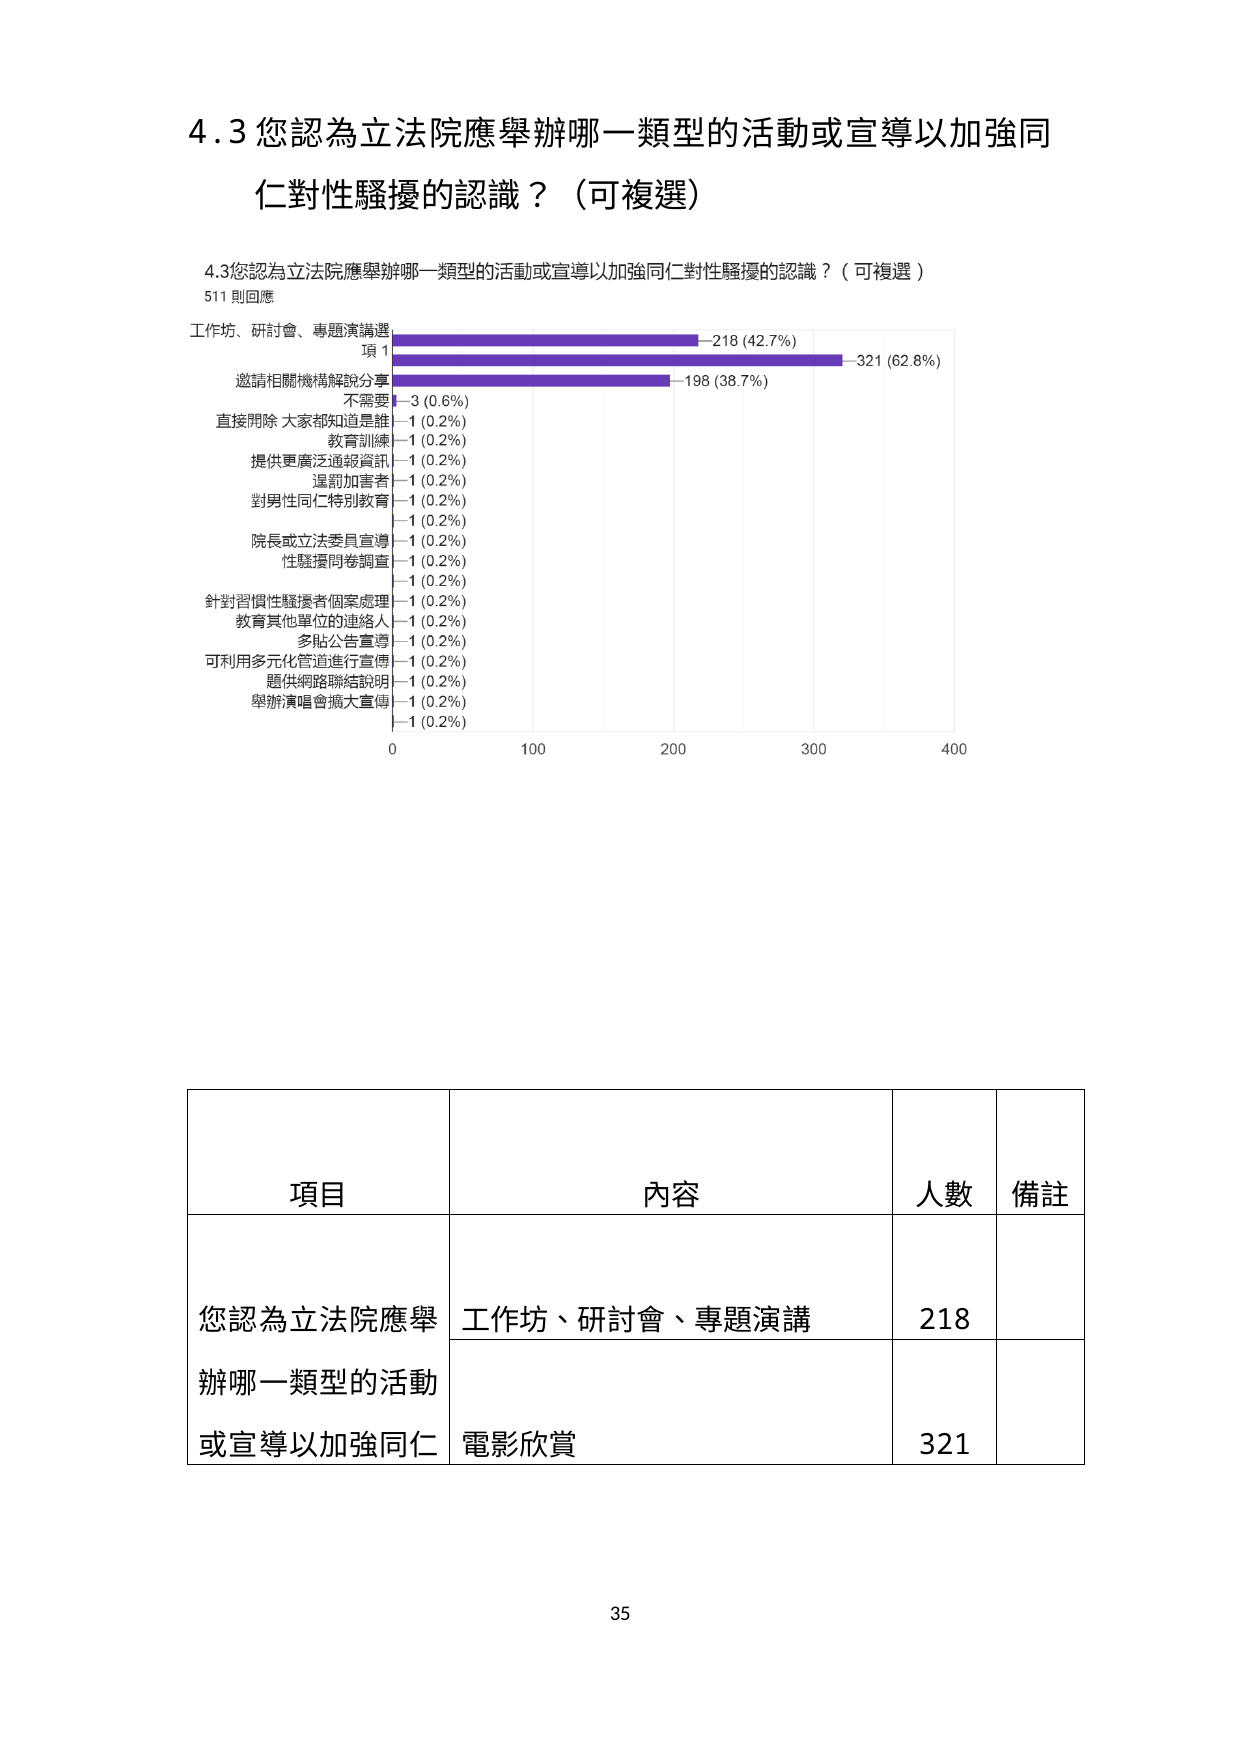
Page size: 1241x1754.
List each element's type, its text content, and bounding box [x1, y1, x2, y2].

table_cell 您認為立法院應舉辦哪一類型的活動或宣導以加強同仁 [188, 1215, 449, 1464]
table_cell 218 [893, 1215, 996, 1339]
text 4.3您認為立法院應舉辦哪一類型的活動或宣導以加強同仁對性騷擾的認識？（可複選） [187, 89, 1053, 214]
table_cell 工作坊、研討會、專題演講 [450, 1215, 892, 1339]
table_cell [997, 1340, 1084, 1464]
table_header 備註 [997, 1090, 1084, 1214]
table_cell 321 [893, 1340, 996, 1464]
table_header 內容 [450, 1090, 892, 1214]
table_header 項目 [188, 1090, 449, 1214]
table_cell [997, 1215, 1084, 1339]
table_cell 電影欣賞 [450, 1340, 892, 1464]
table_header 人數 [893, 1090, 996, 1214]
